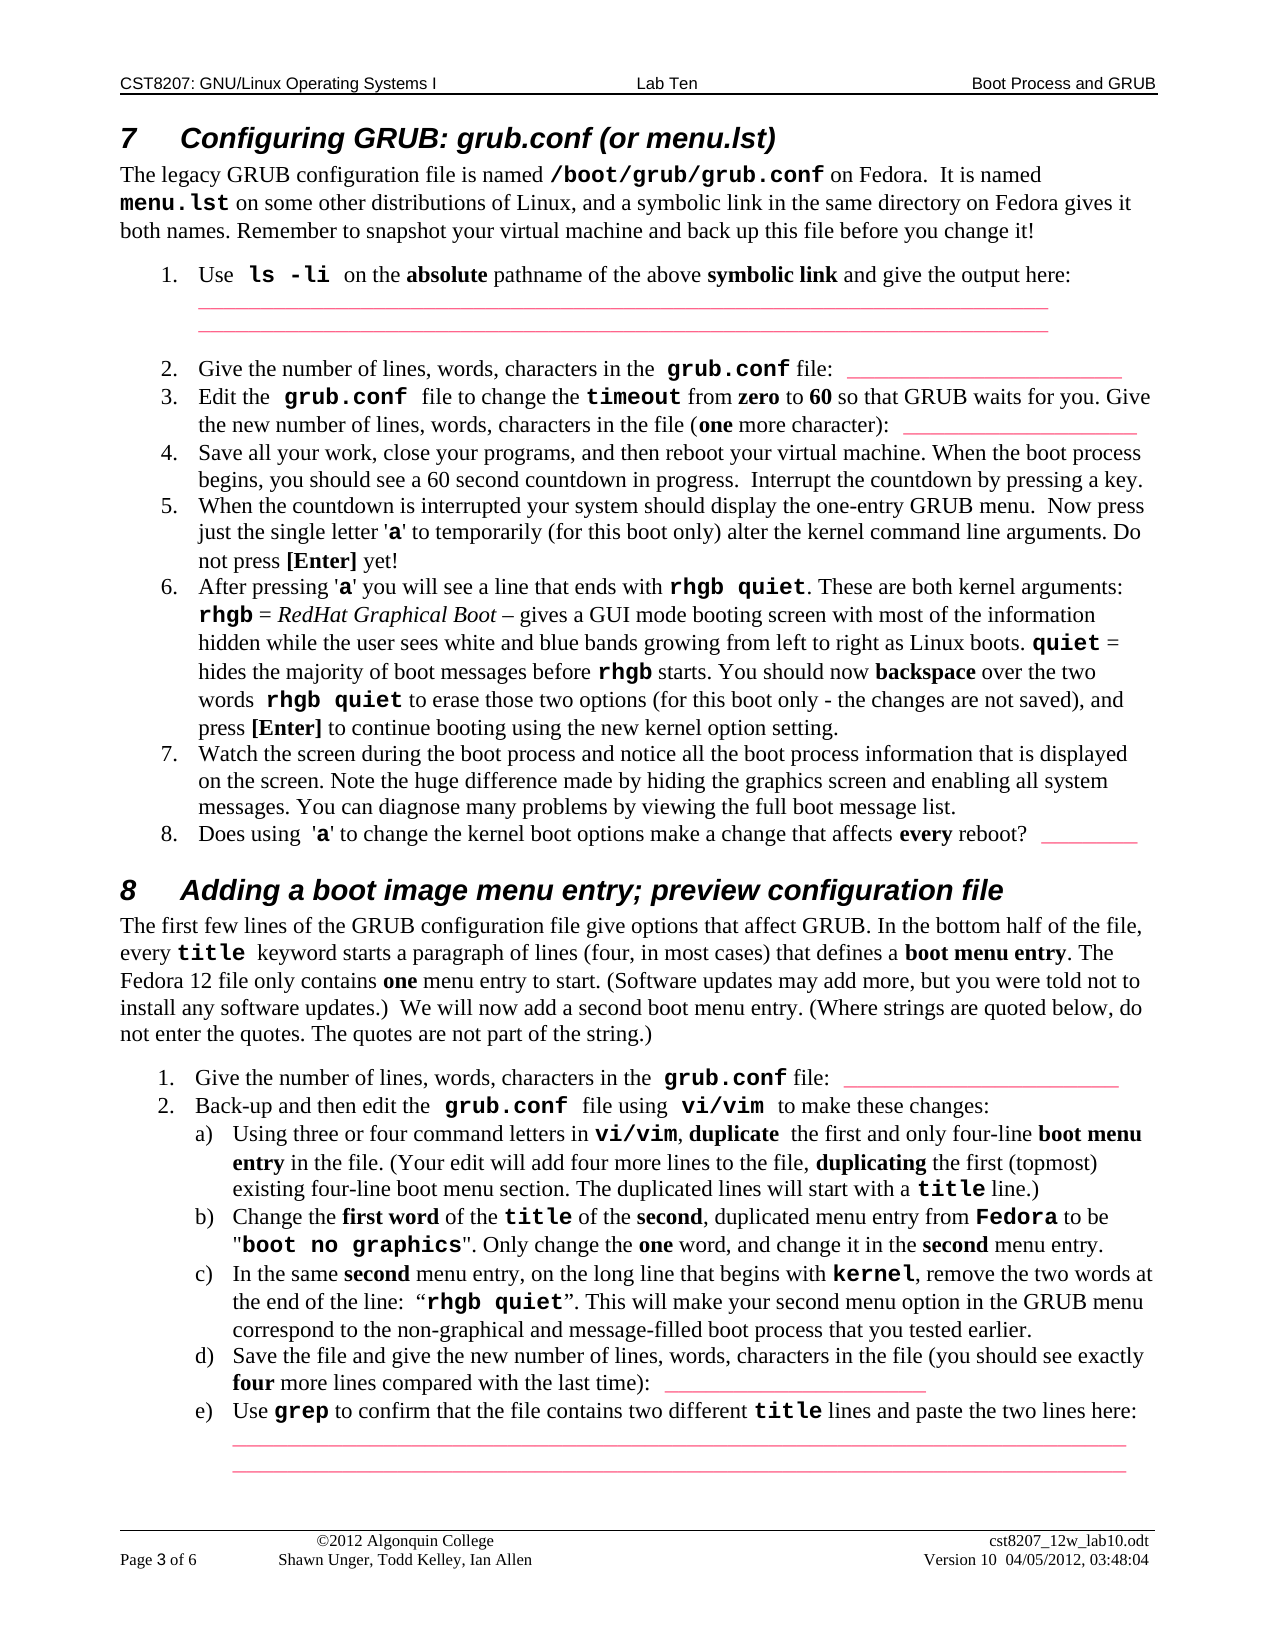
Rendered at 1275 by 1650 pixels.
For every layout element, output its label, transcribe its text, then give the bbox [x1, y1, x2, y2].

list Save the file and give the new number of lines, words, characters in the file (you should see exactly four more lines compared with the last time): ___________________ [195, 1342, 1155, 1397]
list Watch the screen during the boot process and notice all the boot process information that is displayed on the screen. Note the huge difference made by hiding the graphics screen and enabling all system messages. You can diagnose many problems by viewing the full boot message list. [161, 741, 1155, 819]
list When the countdown is interrupted your system should display the one-entry GRUB menu. Now press just the single letter 'a' to temporarily (for this boot only) alter the kernel command line arguments. Do not press [Enter] yet! [161, 492, 1155, 573]
list Using three or four command letters in vi/vim, duplicate the first and only four-line boot menu entry in the file. (Your edit will add four more lines to the file, duplicating the first (topmost) existing four-line boot menu section. The duplicated lines will start with a title line.) [195, 1120, 1155, 1203]
list After pressing 'a' you will see a line that ends with rhgb quiet. These are both kernel arguments: rhgb = RedHat Graphical Boot – gives a GUI mode booting screen with most of the information hidden while the user sees white and blue bands growing from left to right as Linux boots. quiet = hides the majority of boot messages before rhgb starts. You should now backspace over the two words rhgb quiet to erase those two options (for this boot only - the changes are not saved), and press [Enter] to continue booting using the new kernel option setting. [161, 573, 1155, 741]
list In the same second menu entry, on the long line that begins with kernel, remove the two words at the end of the line: “rhgb quiet”. This will make your second menu option in the GRUB menu correspond to the non-graphical and message-filled boot process that you tested earlier. [195, 1260, 1155, 1342]
list Change the first word of the title of the second, duplicated menu entry from Fedora to be "boot no graphics". Only change the one word, and change it in the second menu entry. [195, 1203, 1155, 1260]
list Use grep to confirm that the file contains two different title lines and paste the two lines here: _________________________________________________________________ _________________________________________________________________ [195, 1397, 1155, 1477]
list Give the number of lines, words, characters in the grub.conf file: ____________________ [157, 1064, 1155, 1092]
list Use ls -li on the absolute pathname of the above symbolic link and give the output here: ____________________________________________________________________ ____________________________________________________________________ [161, 261, 1155, 337]
subtitle Configuring GRUB: grub.conf (or menu.lst) [120, 121, 1155, 155]
text The legacy GRUB configuration file is named /boot/grub/grub.conf on Fedora. It is named menu.lst on some other distributions of Linux, and a symbolic link in the same directory on Fedora gives it both names. Remember to snapshot your virtual machine and back up this file before you change it! [120, 161, 1155, 244]
list Give the number of lines, words, characters in the grub.conf file: ____________________ [161, 355, 1155, 383]
list Does using 'a' to change the kernel boot options make a change that affects every reboot? _______ [161, 819, 1155, 848]
text The first few lines of the GRUB configuration file give options that affect GRUB. In the bottom half of the file, every title keyword starts a paragraph of lines (four, in most cases) that defines a boot menu entry. The Fedora 12 file only contains one menu entry to start. (Software updates may add more, but you were told not to install any software updates.) We will now add a second boot menu entry. (Where strings are quoted below, do not enter the quotes. The quotes are not part of the string.) [120, 913, 1155, 1046]
subtitle Adding a boot image menu entry; preview configuration file [120, 873, 1155, 906]
list Back-up and then edit the grub.conf file using vi/vim to make these changes: [157, 1092, 1155, 1120]
list Edit the grub.conf file to change the timeout from zero to 60 so that GRUB waits for you. Give the new number of lines, words, characters in the file (one more character): _________________ [161, 383, 1155, 439]
list Save all your work, close your programs, and then reboot your virtual machine. When the boot process begins, you should see a 60 second countdown in progress. Interrupt the countdown by pressing a key. [161, 439, 1155, 492]
